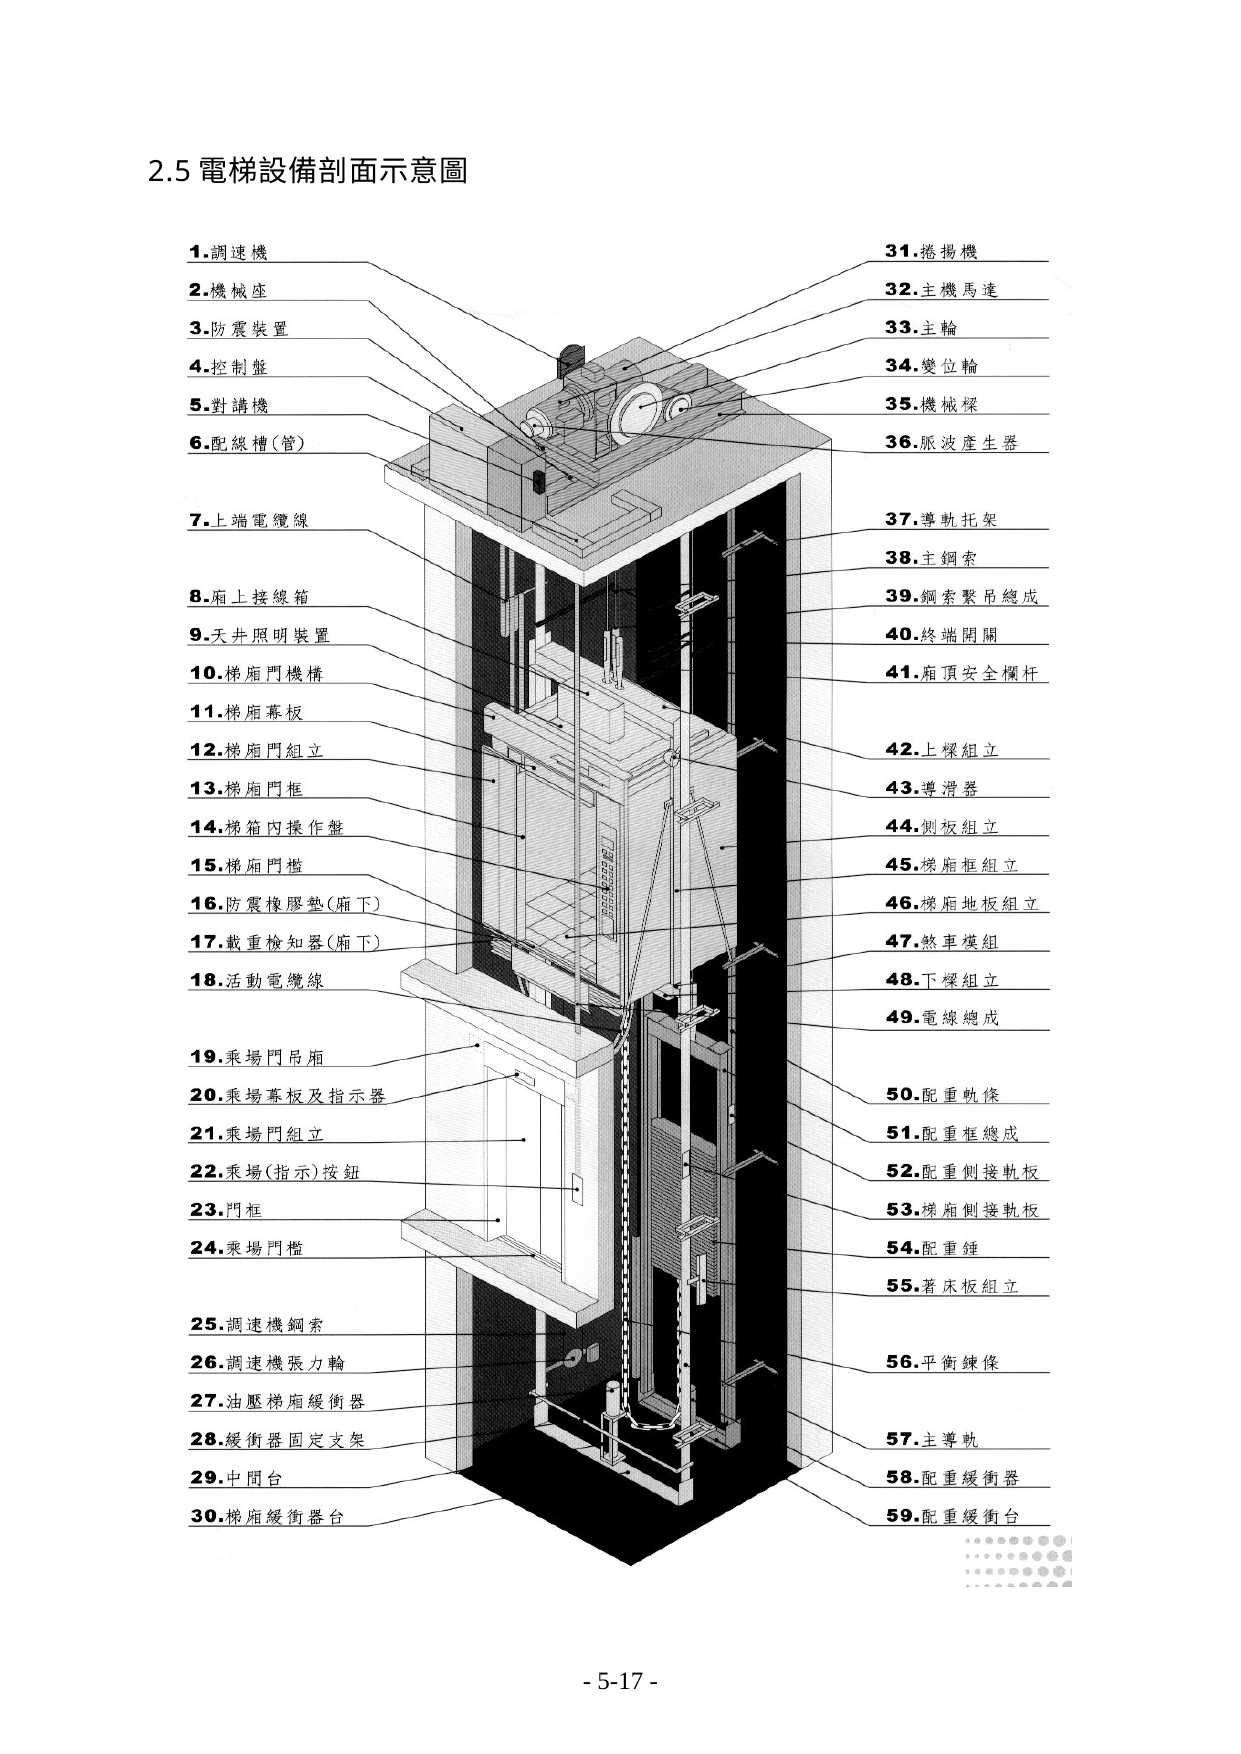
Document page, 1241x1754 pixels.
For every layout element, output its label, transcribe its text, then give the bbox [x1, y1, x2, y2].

subtitle 2.5電梯設備剖面示意圖 [148, 148, 1092, 190]
picture [168, 213, 1072, 1587]
